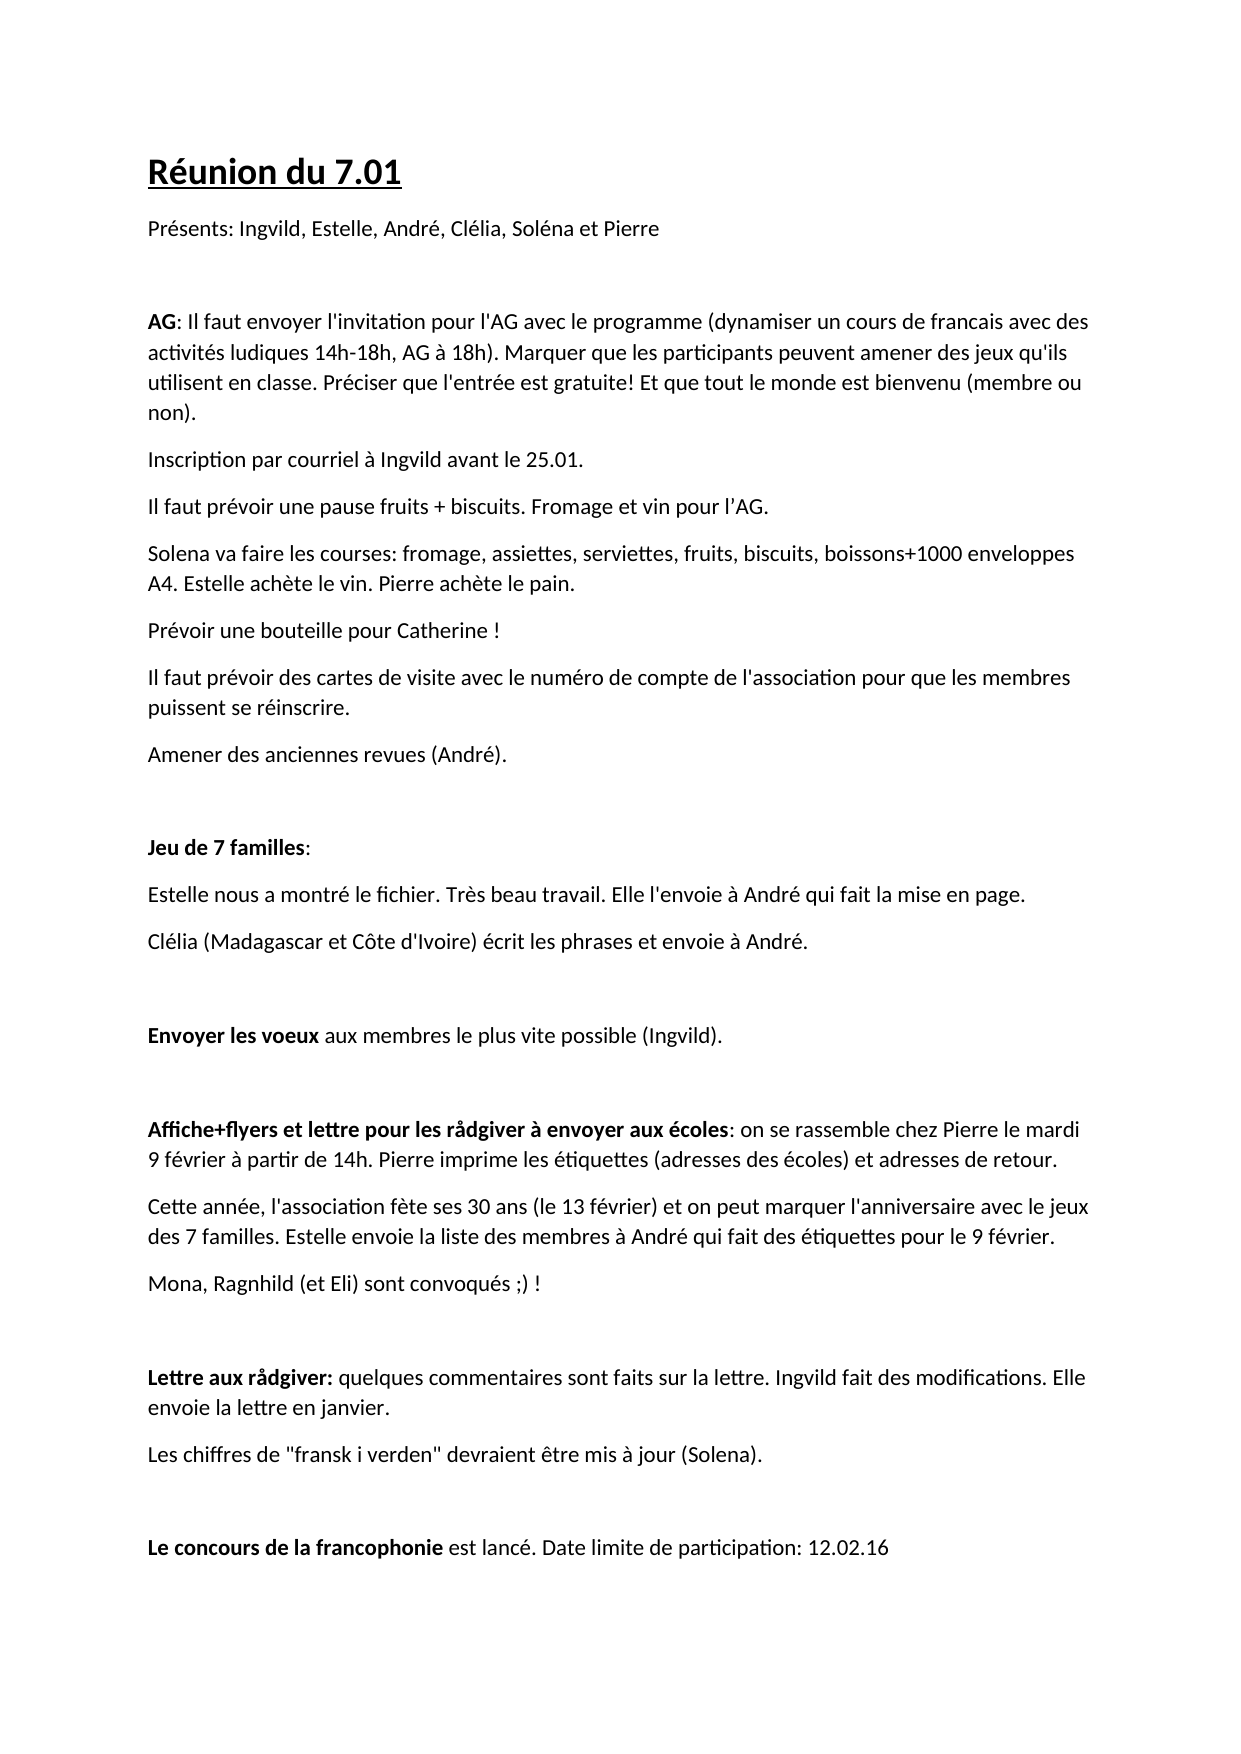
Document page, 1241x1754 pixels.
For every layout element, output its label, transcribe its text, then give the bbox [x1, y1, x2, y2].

text Solena va faire les courses: fromage, assiettes, serviettes, fruits, biscuits, boissons+1000 enveloppes A4. Estelle achète le vin. Pierre achète le pain. [148, 539, 1093, 597]
text Clélia (Madagascar et Côte d'Ivoire) écrit les phrases et envoie à André. [148, 927, 1093, 955]
text Réunion du 7.01 [148, 148, 1093, 193]
text Mona, Ragnhild (et Eli) sont convoqués ;) ! [148, 1269, 1093, 1297]
text Affiche+flyers et lettre pour les rådgiver à envoyer aux écoles: on se rassemble chez Pierre le mardi 9 février à partir de 14h. Pierre imprime les étiquettes (adresses des écoles) et adresses de retour. [148, 1115, 1093, 1173]
text Lettre aux rådgiver: quelques commentaires sont faits sur la lettre. Ingvild fait des modifications. Elle envoie la lettre en janvier. [148, 1363, 1093, 1421]
text Il faut prévoir une pause fruits + biscuits. Fromage et vin pour l’AG. [148, 492, 1093, 520]
text Prévoir une bouteille pour Catherine ! [148, 616, 1093, 644]
text Amener des anciennes revues (André). [148, 740, 1093, 768]
text AG: Il faut envoyer l'invitation pour l'AG avec le programme (dynamiser un cours de francais avec des activités ludiques 14h-18h, AG à 18h). Marquer que les participants peuvent amener des jeux qu'ils utilisent en classe. Préciser que l'entrée est gratuite! Et que tout le monde est bienvenu (membre ou non). [148, 307, 1093, 426]
text Jeu de 7 familles: [148, 833, 1093, 862]
text Le concours de la francophonie est lancé. Date limite de participation: 12.02.16 [148, 1533, 1093, 1562]
text Les chiffres de "fransk i verden" devraient être mis à jour (Solena). [148, 1440, 1093, 1468]
text Estelle nous a montré le fichier. Très beau travail. Elle l'envoie à André qui fait la mise en page. [148, 880, 1093, 908]
text Il faut prévoir des cartes de visite avec le numéro de compte de l'association pour que les membres puissent se réinscrire. [148, 663, 1093, 721]
text Présents: Ingvild, Estelle, André, Clélia, Soléna et Pierre [148, 214, 1093, 242]
text Inscription par courriel à Ingvild avant le 25.01. [148, 445, 1093, 473]
text Envoyer les voeux aux membres le plus vite possible (Ingvild). [148, 1021, 1093, 1049]
text Cette année, l'association fète ses 30 ans (le 13 février) et on peut marquer l'anniversaire avec le jeux des 7 familles. Estelle envoie la liste des membres à André qui fait des étiquettes pour le 9 février. [148, 1192, 1093, 1250]
